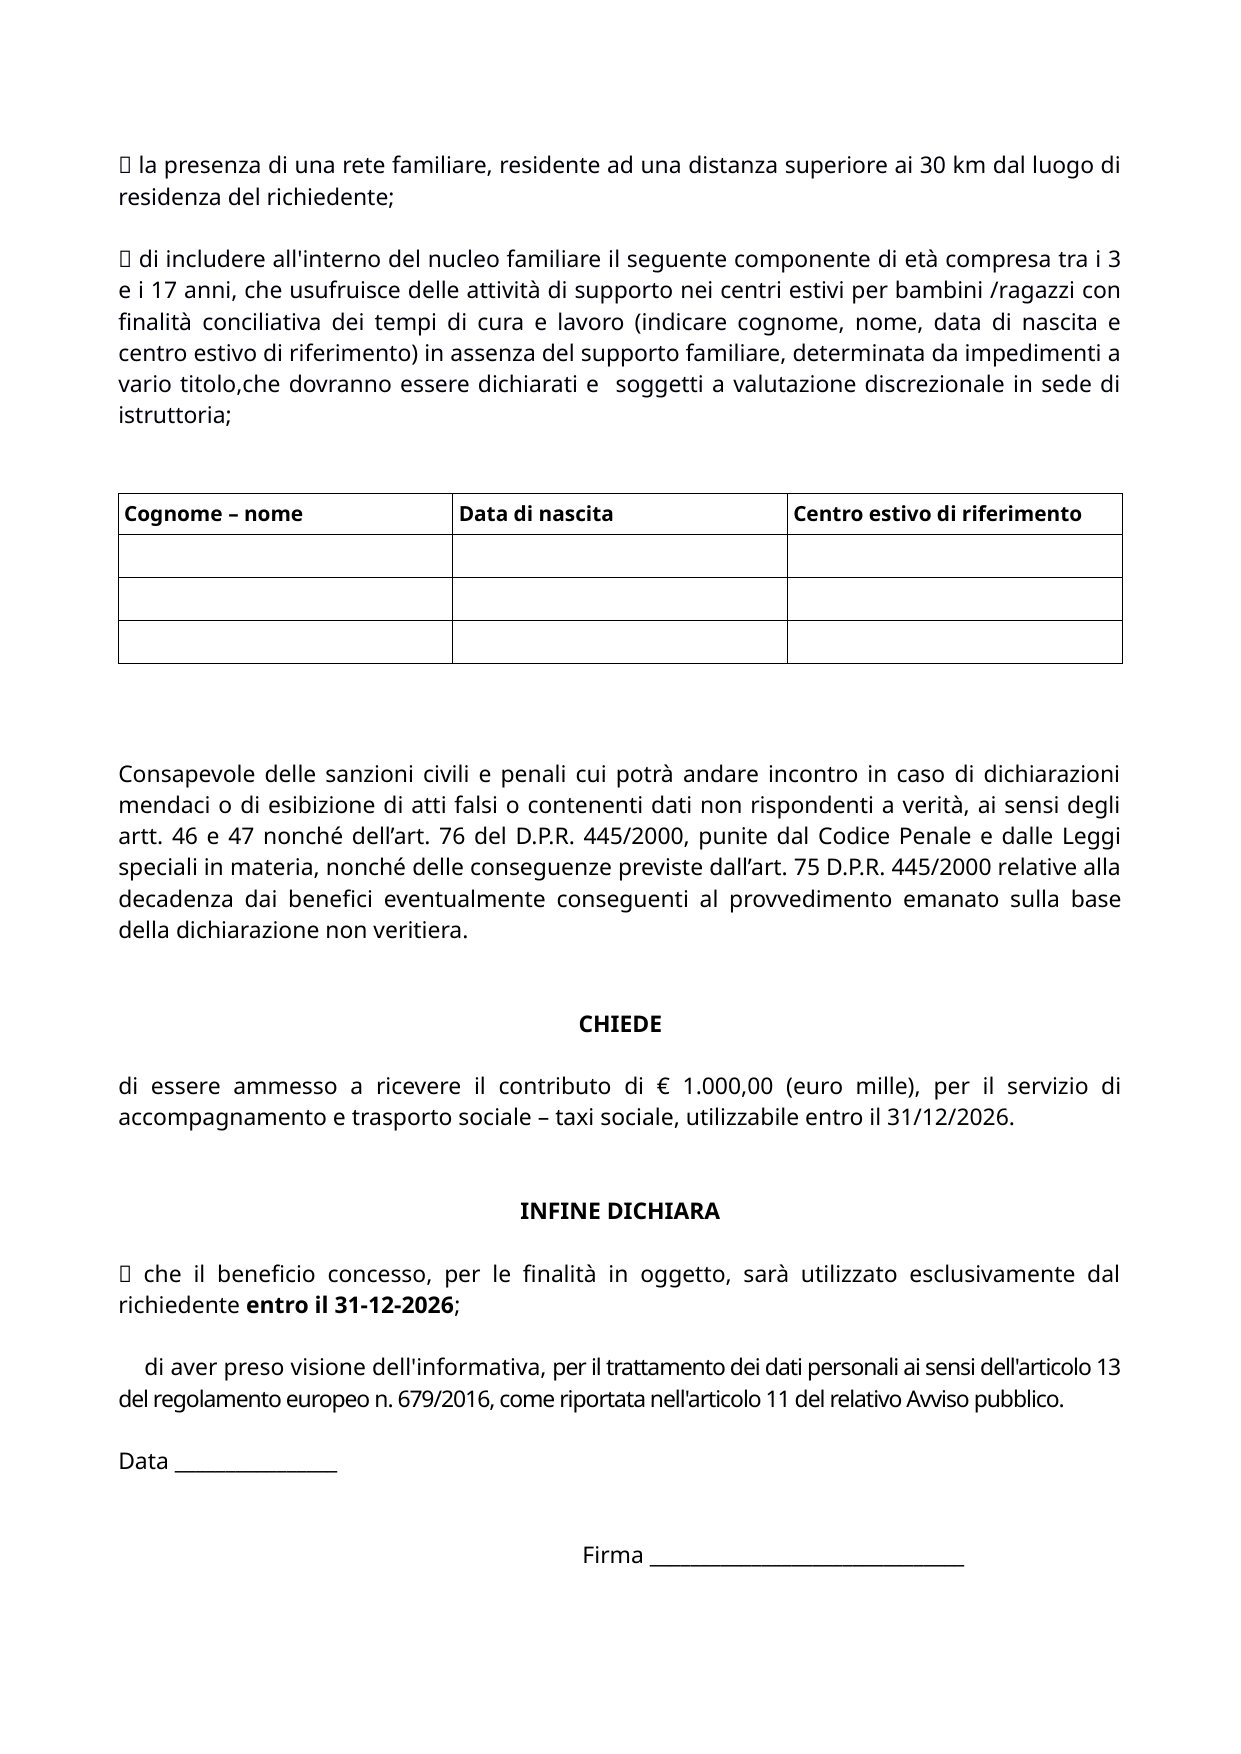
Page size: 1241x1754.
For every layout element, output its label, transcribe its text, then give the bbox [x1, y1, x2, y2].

text  di aver preso visione dell'informativa, per il trattamento dei dati personali ai sensi dell'articolo 13 del regolamento europeo n. 679/2016, come riportata nell'articolo 11 del relativo Avviso pubblico. [118, 1351, 1122, 1414]
table_header Data di nascita [453, 494, 787, 533]
table_cell [119, 535, 452, 577]
text  la presenza di una rete familiare, residente ad una distanza superiore ai 30 km dal luogo di residenza del richiedente; [118, 149, 1122, 212]
table_cell [788, 578, 1122, 620]
text Data ________________ [118, 1445, 1122, 1476]
table_cell [453, 535, 787, 577]
table_cell [119, 578, 452, 620]
text Consapevole delle sanzioni civili e penali cui potrà andare incontro in caso di dichiarazioni mendaci o di esibizione di atti falsi o contenenti dati non rispondenti a verità, ai sensi degli artt. 46 e 47 nonché dell’art. 76 del D.P.R. 445/2000, punite dal Codice Penale e dalle Leggi speciali in materia, nonché delle conseguenze previste dall’art. 75 D.P.R. 445/2000 relative alla decadenza dai benefici eventualmente conseguenti al provvedimento emanato sulla base della dichiarazione non veritiera. [118, 757, 1122, 945]
text CHIEDE [118, 1007, 1122, 1039]
table_cell [453, 621, 787, 663]
table_cell [453, 578, 787, 620]
text Firma _______________________________ [118, 1539, 1122, 1570]
text  di includere all'interno del nucleo familiare il seguente componente di età compresa tra i 3 e i 17 anni, che usufruisce delle attività di supporto nei centri estivi per bambini /ragazzi con finalità conciliativa dei tempi di cura e lavoro (indicare cognome, nome, data di nascita e centro estivo di riferimento) in assenza del supporto familiare, determinata da impedimenti a vario titolo,che dovranno essere dichiarati e soggetti a valutazione discrezionale in sede di istruttoria; [118, 243, 1122, 431]
table_header Cognome – nome [119, 494, 452, 533]
table_cell [119, 621, 452, 663]
table_header Centro estivo di riferimento [788, 494, 1122, 533]
table_cell [788, 535, 1122, 577]
text di essere ammesso a ricevere il contributo di € 1.000,00 (euro mille), per il servizio di accompagnamento e trasporto sociale – taxi sociale, utilizzabile entro il 31/12/2026. [118, 1070, 1122, 1132]
table_cell [788, 621, 1122, 663]
text  che il beneficio concesso, per le finalità in oggetto, sarà utilizzato esclusivamente dal richiedente entro il 31-12-2026; [118, 1257, 1122, 1320]
text INFINE DICHIARA [118, 1195, 1122, 1226]
